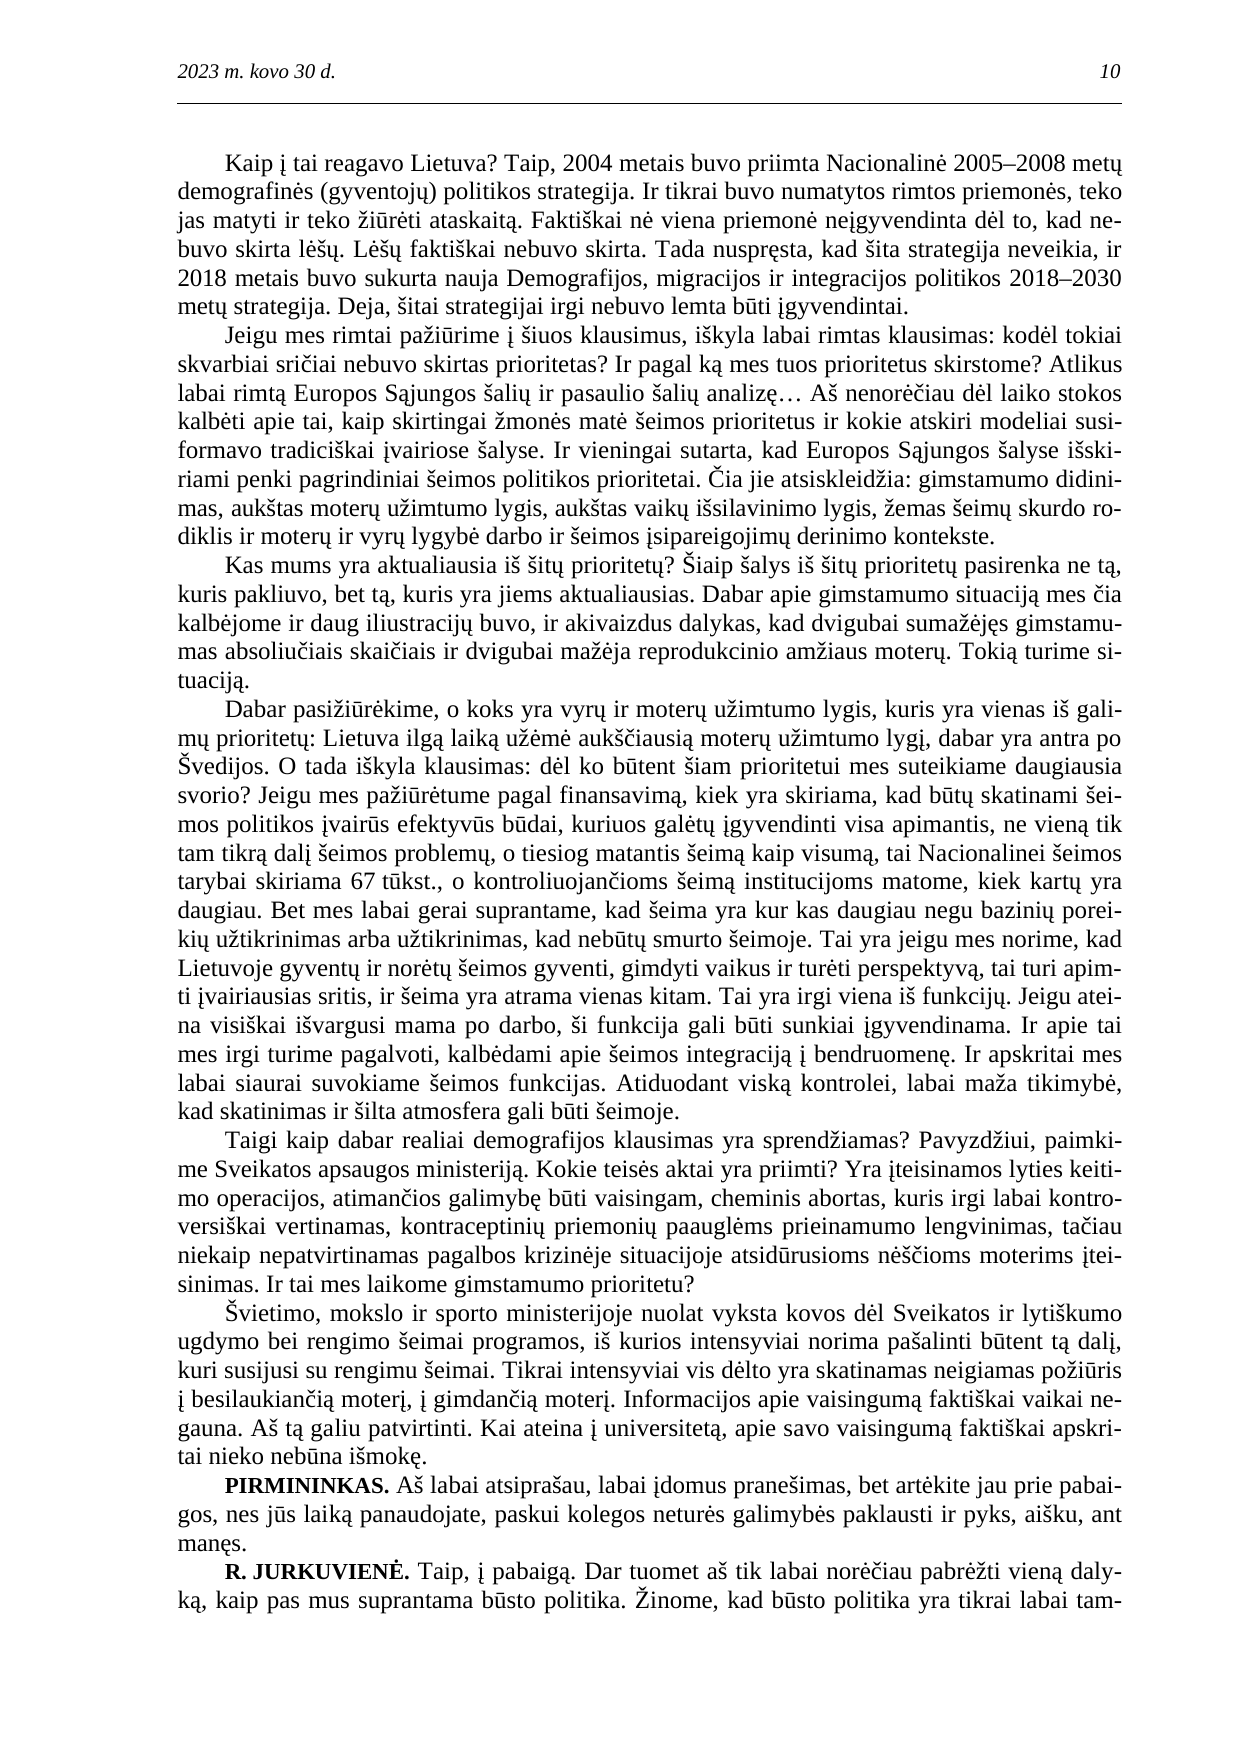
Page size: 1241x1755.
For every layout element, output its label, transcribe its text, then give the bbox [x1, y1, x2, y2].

text R. JURKUVIENĖ. Taip, į pa­bai­gą. Dar tuo­met aš tik la­bai no­rė­čiau pa­brėž­ti vie­ną da­ly­ką, kaip pas mus su­pran­ta­ma būs­to po­li­ti­ka. Ži­no­me, kad būs­to po­li­ti­ka yra tik­rai la­bai tam­ [177, 1556, 1122, 1614]
text PIRMININKAS. Aš la­bai at­si­pra­šau, la­bai įdo­mus pra­ne­ši­mas, bet ar­tė­ki­te jau prie pa­bai­gos, nes jūs lai­ką pa­nau­do­ja­te, pas­kui ko­le­gos ne­tu­rės ga­li­my­bės pa­klaus­ti ir pyks, aiš­ku, ant ma­nęs. [177, 1470, 1122, 1556]
text Jei­gu mes rim­tai pa­žiū­ri­me į šiuos klau­si­mus, iš­ky­la la­bai rim­tas klau­si­mas: ko­dėl to­kiai skvar­biai sri­čiai ne­bu­vo skir­tas pri­ori­te­tas? Ir pa­gal ką mes tuos pri­ori­te­tus skirs­to­me? At­li­kus la­bai rim­tą Eu­ro­pos Są­jun­gos ša­lių ir pa­sau­lio ša­lių ana­li­zę… Aš ne­no­rė­čiau dėl lai­ko sto­kos kal­bė­ti apie tai, kaip skir­tin­gai žmo­nės ma­tė šei­mos pri­ori­te­tus ir ko­kie at­ski­ri mo­de­liai su­si­for­ma­vo tra­di­ciš­kai įvai­rio­se ša­ly­se. Ir vie­nin­gai su­tar­ta, kad Eu­ro­pos Są­jun­gos ša­ly­se iš­ski­ria­mi pen­ki pa­grin­di­niai šei­mos po­li­ti­kos pri­ori­te­tai. Čia jie at­si­sklei­džia: gims­ta­mu­mo di­di­ni­mas, aukš­tas mo­te­rų už­im­tu­mo ly­gis, aukš­tas vai­kų iš­si­la­vi­ni­mo ly­gis, že­mas šei­mų skur­do ro­dik­lis ir mo­te­rų ir vy­rų ly­gy­bė dar­bo ir šei­mos įsi­pa­rei­go­ji­mų de­ri­ni­mo kon­teks­te. [177, 320, 1122, 550]
text Tai­gi kaip da­bar re­a­liai de­mo­gra­fijos klau­si­mas yra spren­džia­mas? Pa­vyz­džiui, pa­im­ki­me Svei­ka­tos ap­sau­gos mi­nis­te­ri­ją. Ko­kie tei­sės ak­tai yra pri­im­ti? Yra įtei­si­na­mos ly­ties kei­ti­mo ope­ra­ci­jos, at­iman­čios ga­li­my­bę bū­ti vai­sin­gam, che­mi­nis abor­tas, ku­ris ir­gi la­bai kon­tro­ver­siš­kai ver­ti­na­mas, kon­tra­cep­ti­nių prie­mo­nių pa­aug­lėms pri­ei­na­mu­mo leng­vi­ni­mas, ta­čiau nie­kaip ne­pa­tvir­ti­na­mas pa­gal­bos kri­zi­nė­je si­tu­a­ci­jo­je at­si­dū­ru­sioms nėš­čioms mo­te­rims įtei­si­ni­mas. Ir tai mes lai­ko­me gims­ta­mu­mo pri­ori­te­tu? [177, 1125, 1122, 1298]
text Kas mums yra ak­tu­a­liau­sia iš ši­tų pri­ori­te­tų? Šiaip ša­lys iš ši­tų pri­ori­te­tų pa­si­ren­ka ne tą, ku­ris pa­kliu­vo, bet tą, ku­ris yra jiems ak­tu­a­liau­sias. Da­bar apie gims­ta­mu­mo si­tu­a­ci­ją mes čia kal­bė­jo­me ir daug iliust­ra­ci­jų bu­vo, ir aki­vaiz­dus da­ly­kas, kad dvi­gu­bai su­ma­žė­jęs gims­ta­mu­mas ab­so­liu­čiais skai­čiais ir dvi­gu­bai ma­žė­ja rep­ro­duk­ci­nio am­žiaus mo­te­rų. To­kią tu­ri­me si­tu­a­ci­ją. [177, 550, 1122, 694]
text Da­bar pa­si­žiū­rė­ki­me, o koks yra vy­rų ir mo­te­rų už­im­tu­mo ly­gis, ku­ris yra vie­nas iš ga­li­mų pri­ori­te­tų: Lie­tu­va il­gą lai­ką už­ėmė aukš­čiau­sią mo­te­rų už­im­tu­mo ly­gį, da­bar yra an­tra po Šve­di­jos. O ta­da iš­ky­la klau­si­mas: dėl ko bū­tent šiam pri­ori­te­tui mes su­tei­kia­me dau­giau­sia svo­rio? Jei­gu mes pa­žiū­rė­tu­me pa­gal fi­nan­sa­vi­mą, kiek yra ski­ria­ma, kad bū­tų ska­ti­na­mi šei­mos po­li­ti­kos įvai­rūs efek­ty­vūs bū­dai, ku­riuos ga­lė­tų įgy­ven­din­ti vi­sa ap­iman­tis, ne vie­ną tik tam tik­rą da­lį šei­mos pro­ble­mų, o tie­siog ma­tan­tis šei­mą kaip vi­su­mą, tai Na­cio­na­li­nei šei­mos ta­ry­bai ski­ria­ma 67 tūkst., o kon­tro­liuo­jan­čioms šei­mą ins­ti­tu­ci­joms ma­to­me, kiek kar­tų yra dau­giau. Bet mes la­bai ge­rai su­pran­ta­me, kad šei­ma yra kur kas dau­giau ne­gu ba­zi­nių po­rei­kių už­tik­ri­ni­mas ar­ba už­tik­ri­ni­mas, kad ne­bū­tų smur­to šei­mo­je. Tai yra jei­gu mes no­ri­me, kad Lie­tu­vo­je gy­ven­tų ir no­rė­tų šei­mos gy­ven­ti, gim­dy­ti vai­kus ir tu­rė­ti per­spek­ty­vą, tai tu­ri ap­im­ti įvai­riau­sias sri­tis, ir šei­ma yra at­ra­ma vie­nas ki­tam. Tai yra ir­gi vie­na iš funk­ci­jų. Jei­gu at­ei­na vi­siš­kai iš­var­gu­si ma­ma po dar­bo, ši funk­ci­ja ga­li bū­ti sun­kiai įgy­ven­di­na­ma. Ir apie tai mes ir­gi tu­ri­me pa­gal­vo­ti, kal­bė­da­mi apie šei­mos in­teg­ra­ci­ją į ben­druo­me­nę. Ir ap­skri­tai mes la­bai siau­rai su­vo­kia­me šei­mos funk­ci­jas. Ati­duo­dant vis­ką kon­tro­lei, la­bai ma­ža ti­ki­my­bė, kad ska­ti­ni­mas ir šil­ta at­mo­sfe­ra ga­li bū­ti šei­mo­je. [177, 694, 1122, 1125]
text Švie­ti­mo, moks­lo ir spor­to mi­nis­te­ri­jo­je nuo­lat vyks­ta ko­vos dėl Svei­ka­tos ir ly­tiš­ku­mo ug­dy­mo bei ren­gi­mo šei­mai pro­gra­mos, iš ku­rios in­ten­sy­viai no­ri­ma pa­ša­lin­ti bū­tent tą da­lį, ku­ri su­si­ju­si su ren­gi­mu šei­mai. Tik­rai in­ten­sy­viai vis dėl­to yra ska­ti­na­mas nei­gia­mas po­žiū­ris į be­si­lau­kian­čią mo­te­rį, į gim­dan­čią mo­te­rį. In­for­ma­ci­jos apie vai­sin­gu­mą fak­tiš­kai vai­kai ne­gau­na. Aš tą ga­liu pa­tvir­tin­ti. Kai at­ei­na į uni­ver­si­te­tą, apie sa­vo vai­sin­gu­mą fak­tiš­kai ap­skri­tai nie­ko ne­bū­na iš­mo­kę. [177, 1298, 1122, 1470]
text Kaip į tai re­a­ga­vo Lie­tu­va? Taip, 2004 me­tais bu­vo pri­im­ta Na­cio­na­li­nė 2005–2008 me­tų de­mo­gra­finės (gy­ven­to­jų) po­li­ti­kos stra­te­gi­ja. Ir tik­rai bu­vo nu­ma­ty­tos rim­tos prie­mo­nės, te­ko jas ma­ty­ti ir te­ko žiū­rė­ti ata­skai­tą. Fak­tiš­kai nė vie­na prie­mo­nė ne­įgy­ven­din­ta dėl to, kad ne­bu­vo skir­ta lė­šų. Lė­šų fak­tiš­kai ne­bu­vo skir­ta. Ta­da nu­spręs­ta, kad ši­ta stra­te­gi­ja ne­vei­kia, ir 2018 me­tais bu­vo su­kur­ta nau­ja De­mo­gra­fijos, mig­ra­ci­jos ir in­teg­ra­ci­jos po­li­ti­kos 2018–2030 me­tų stra­te­gi­ja. De­ja, ši­tai stra­te­gi­jai ir­gi ne­bu­vo lem­ta bū­ti įgy­ven­din­tai. [177, 148, 1122, 320]
